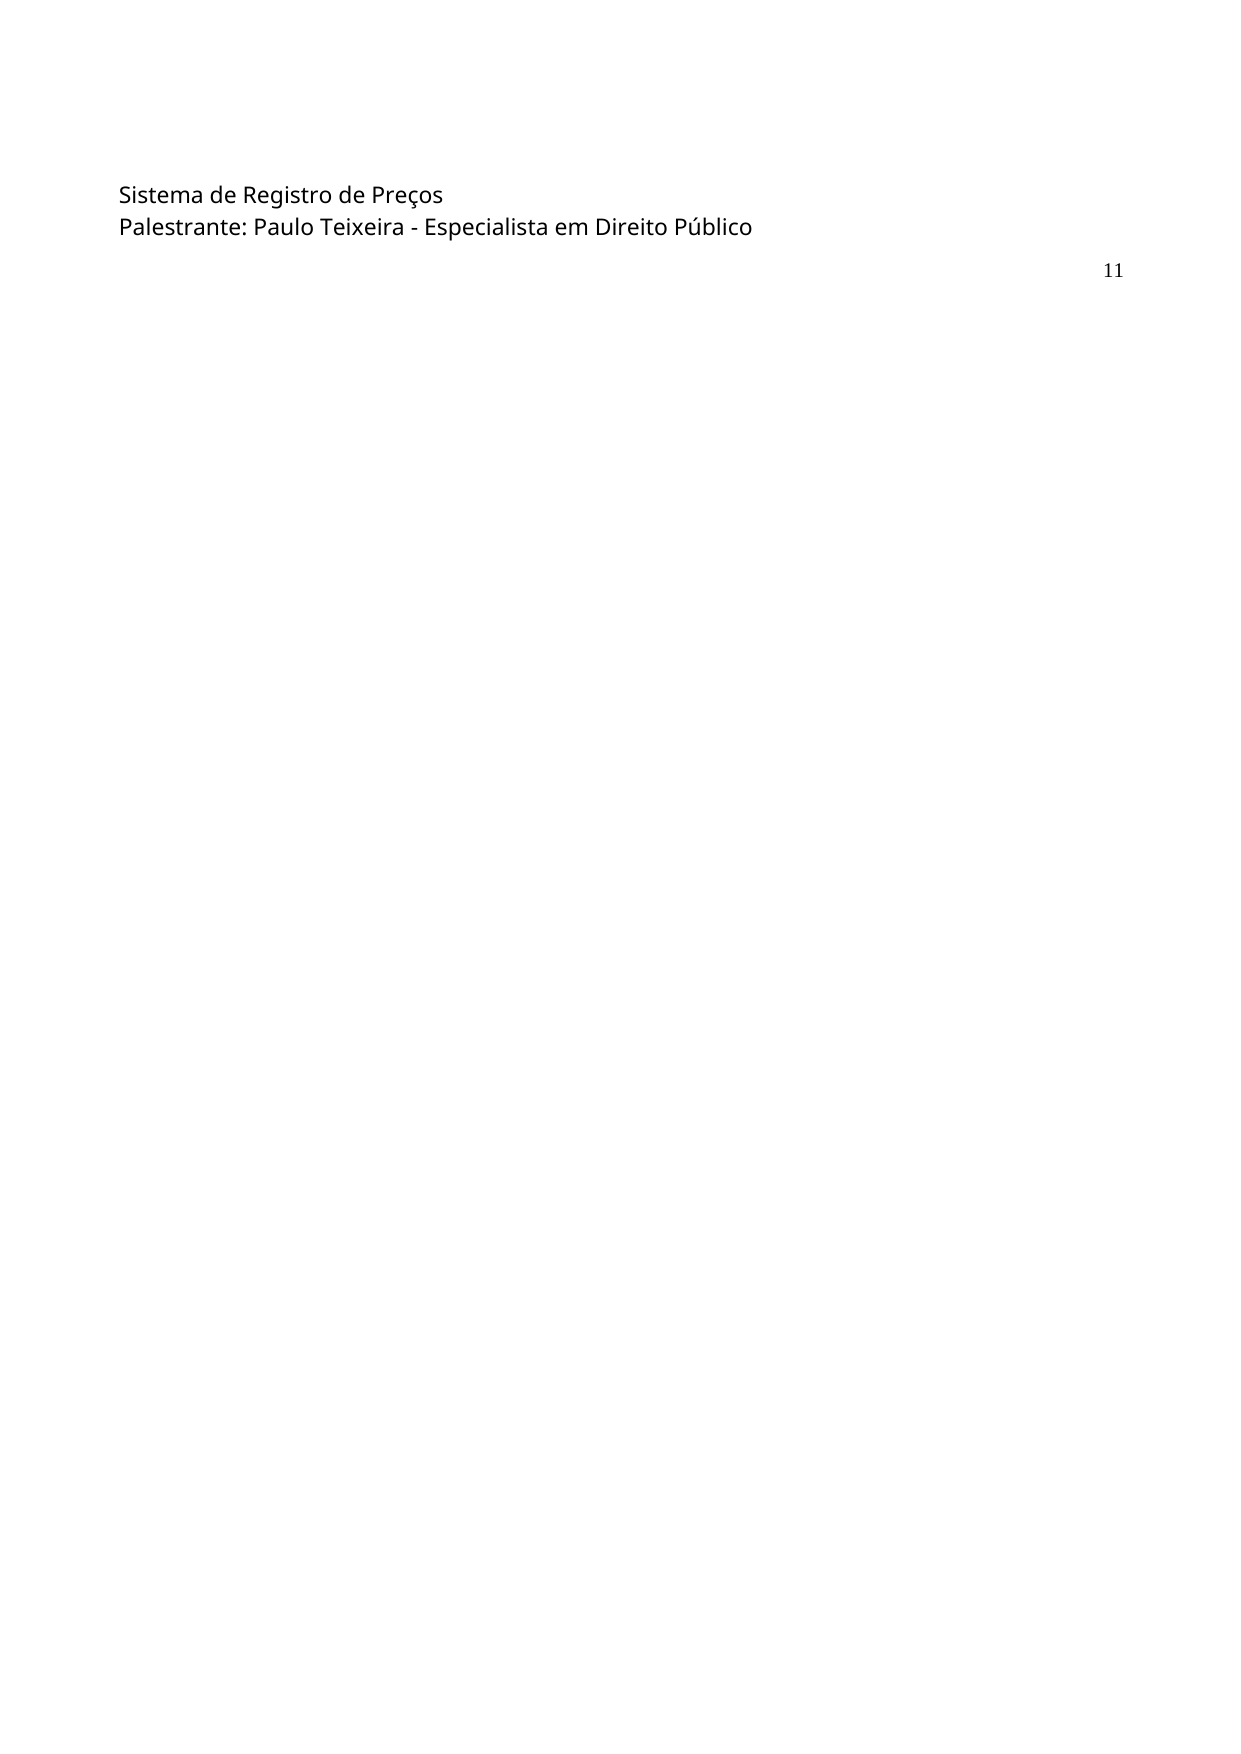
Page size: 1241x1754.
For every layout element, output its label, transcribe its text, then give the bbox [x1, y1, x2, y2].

text 11 [119, 258, 1123, 282]
text Sistema de Registro de Preços [119, 179, 1123, 210]
text Palestrante: Paulo Teixeira - Especialista em Direito Público [119, 210, 1123, 242]
